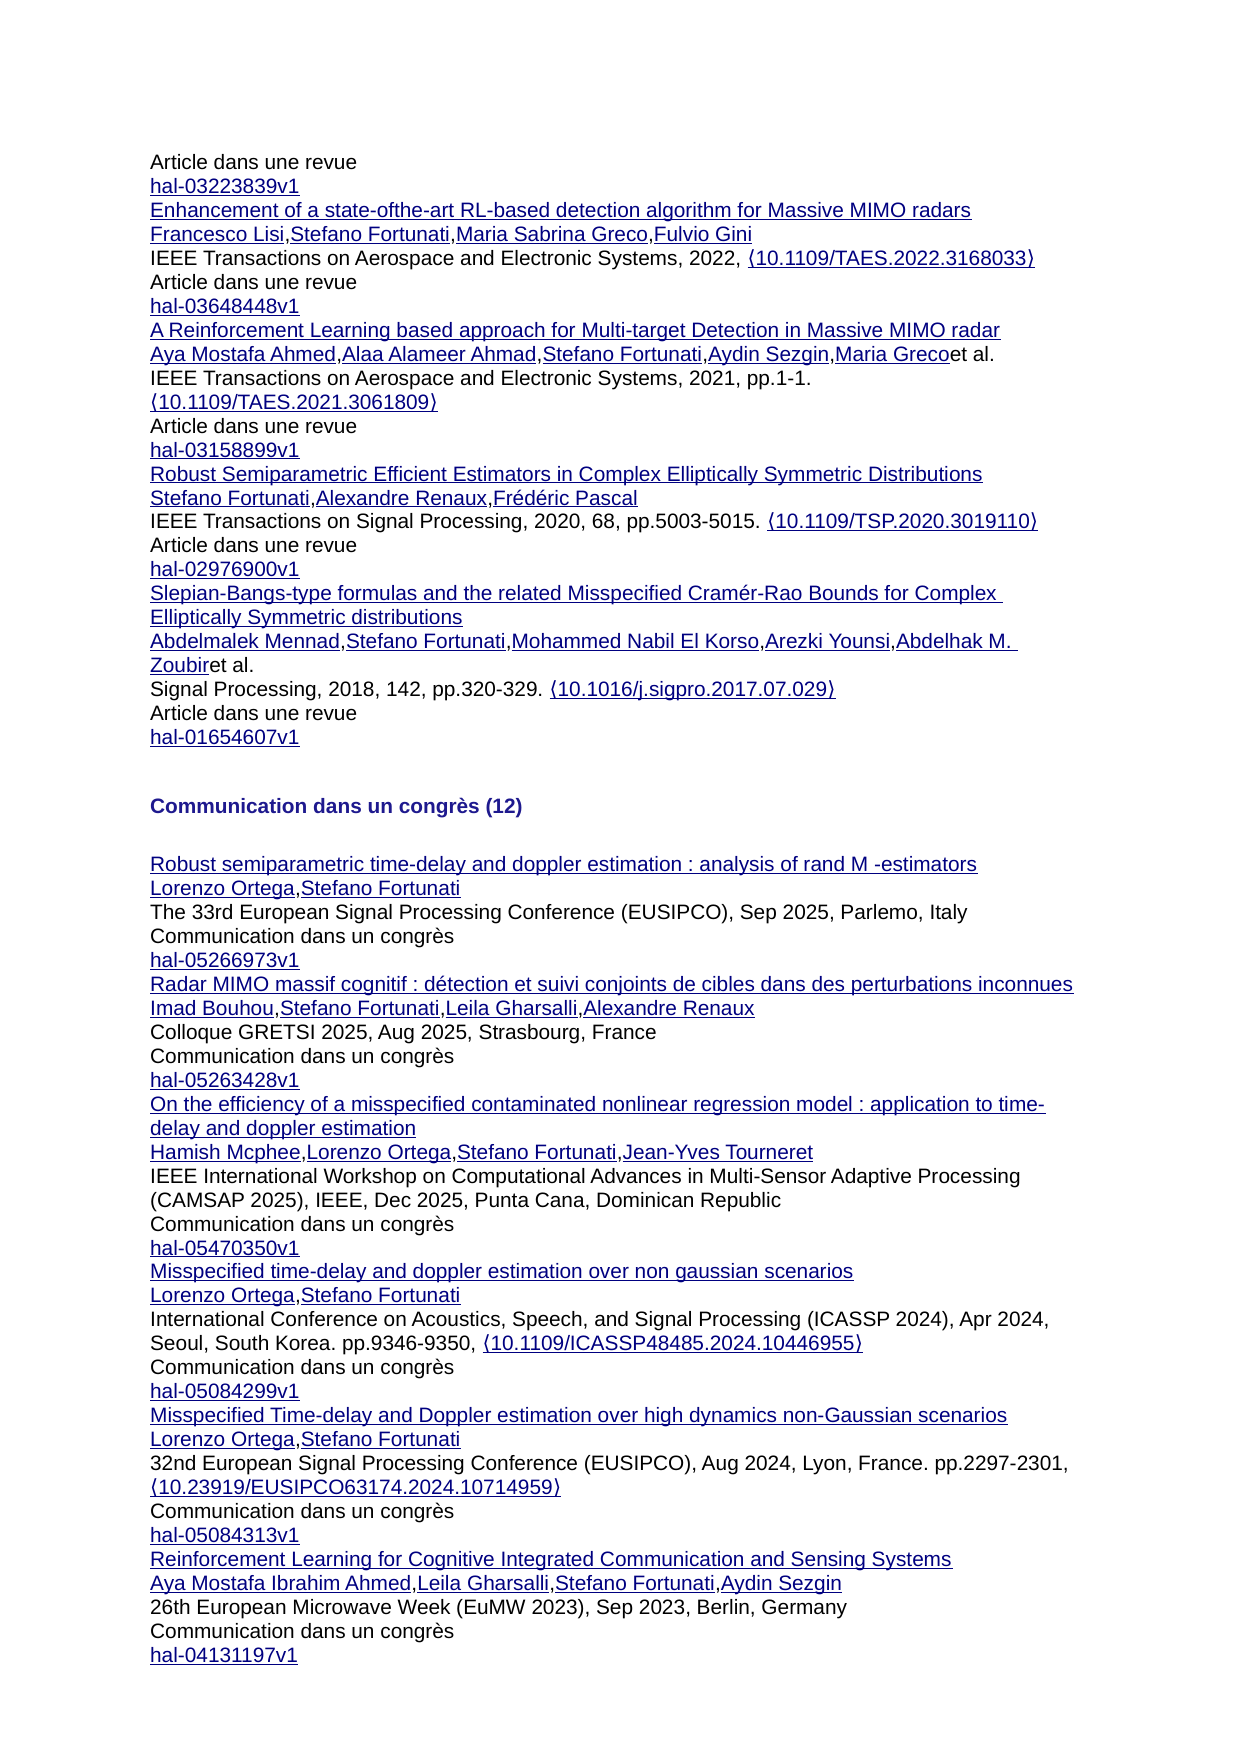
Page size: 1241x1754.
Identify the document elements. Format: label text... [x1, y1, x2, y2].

table_cell Misspecified Time-delay and Doppler estimation over high dynamics non-Gaussian scenarios Lorenzo Ortega,Stefano Fortunati 32nd European Signal Processing Conference (EUSIPCO), Aug 2024, Lyon, France. pp.2297-2301, ⟨10.23919/EUSIPCO63174.2024.10714959⟩ Communication dans un congrès hal-05084313v1 [150, 1403, 1090, 1547]
table_cell Reinforcement Learning for Cognitive Integrated Communication and Sensing Systems Aya Mostafa Ibrahim Ahmed,Leila Gharsalli,Stefano Fortunati,Aydin Sezgin 26th European Microwave Week (EuMW 2023), Sep 2023, Berlin, Germany Communication dans un congrès hal-04131197v1 [150, 1547, 1090, 1667]
table_cell A Reinforcement Learning based approach for Multi-target Detection in Massive MIMO radar Aya Mostafa Ahmed,Alaa Alameer Ahmad,Stefano Fortunati,Aydin Sezgin,Maria Grecoet al. IEEE Transactions on Aerospace and Electronic Systems, 2021, pp.1-1. ⟨10.1109/TAES.2021.3061809⟩ Article dans une revue hal-03158899v1 [150, 318, 1090, 461]
subtitle Communication dans un congrès (12) [150, 794, 1090, 818]
table_header Robust semiparametric time-delay and doppler estimation : analysis of rand M -estimators Lorenzo Ortega,Stefano Fortunati The 33rd European Signal Processing Conference (EUSIPCO), Sep 2025, Parlemo, Italy Communication dans un congrès hal-05266973v1 [150, 852, 1090, 972]
table_cell Slepian-Bangs-type formulas and the related Misspecified Cramér-Rao Bounds for Complex Elliptically Symmetric distributions Abdelmalek Mennad,Stefano Fortunati,Mohammed Nabil El Korso,Arezki Younsi,Abdelhak M. Zoubiret al. Signal Processing, 2018, 142, pp.320-329. ⟨10.1016/j.sigpro.2017.07.029⟩ Article dans une revue hal-01654607v1 [150, 581, 1090, 749]
table_cell Radar MIMO massif cognitif : détection et suivi conjoints de cibles dans des perturbations inconnues Imad Bouhou,Stefano Fortunati,Leila Gharsalli,Alexandre Renaux Colloque GRETSI 2025, Aug 2025, Strasbourg, France Communication dans un congrès hal-05263428v1 [150, 972, 1090, 1092]
table_cell Enhancement of a state-ofthe-art RL-based detection algorithm for Massive MIMO radars Francesco Lisi,Stefano Fortunati,Maria Sabrina Greco,Fulvio Gini IEEE Transactions on Aerospace and Electronic Systems, 2022, ⟨10.1109/TAES.2022.3168033⟩ Article dans une revue hal-03648448v1 [150, 198, 1090, 318]
table_cell Robust Semiparametric Efficient Estimators in Complex Elliptically Symmetric Distributions Stefano Fortunati,Alexandre Renaux,Frédéric Pascal IEEE Transactions on Signal Processing, 2020, 68, pp.5003-5015. ⟨10.1109/TSP.2020.3019110⟩ Article dans une revue hal-02976900v1 [150, 461, 1090, 581]
table_cell On the efficiency of a misspecified contaminated nonlinear regression model : application to time-delay and doppler estimation Hamish Mcphee,Lorenzo Ortega,Stefano Fortunati,Jean-Yves Tourneret IEEE International Workshop on Computational Advances in Multi-Sensor Adaptive Processing (CAMSAP 2025), IEEE, Dec 2025, Punta Cana, Dominican Republic Communication dans un congrès hal-05470350v1 [150, 1092, 1090, 1259]
table_cell Misspecified time-delay and doppler estimation over non gaussian scenarios Lorenzo Ortega,Stefano Fortunati International Conference on Acoustics, Speech, and Signal Processing (ICASSP 2024), Apr 2024, Seoul, South Korea. pp.9346-9350, ⟨10.1109/ICASSP48485.2024.10446955⟩ Communication dans un congrès hal-05084299v1 [150, 1259, 1090, 1403]
table_cell Article dans une revue hal-03223839v1 [150, 150, 1090, 198]
